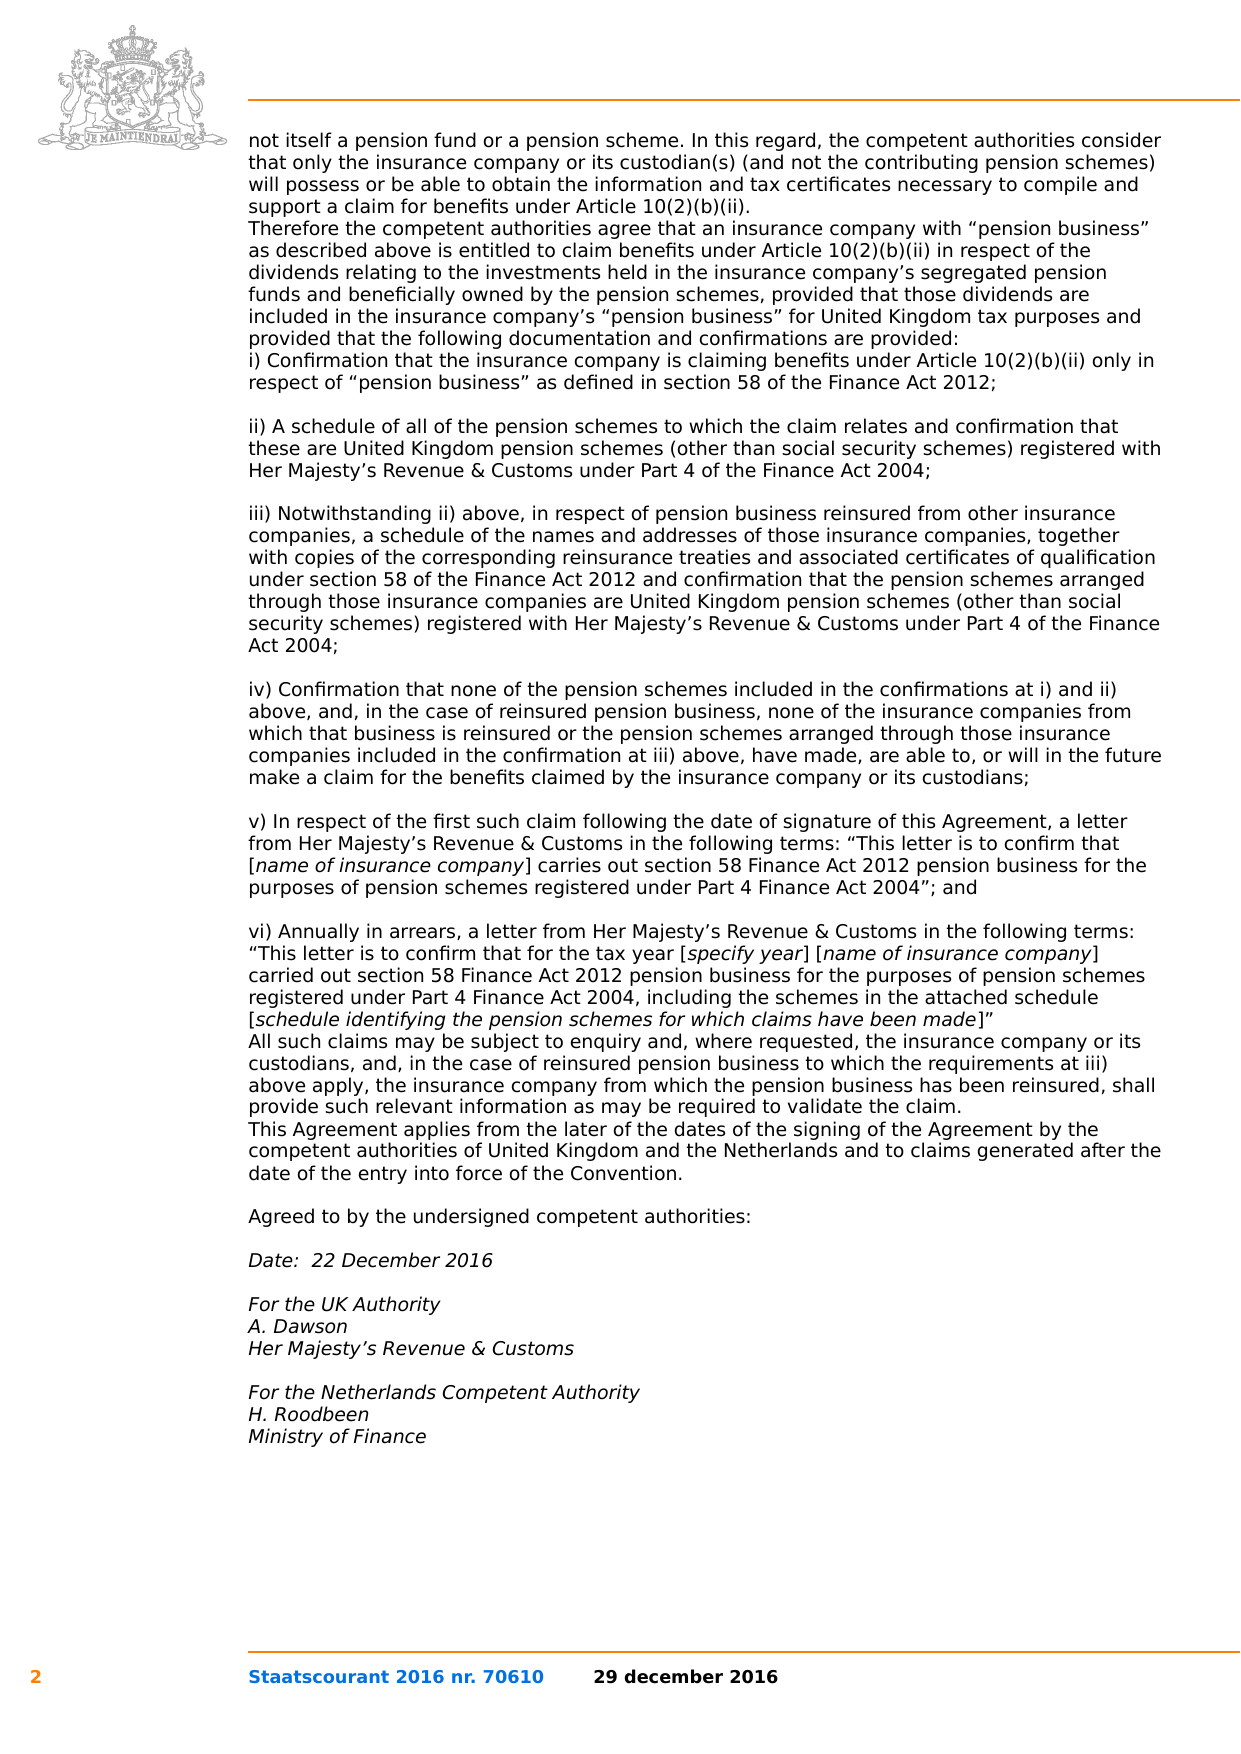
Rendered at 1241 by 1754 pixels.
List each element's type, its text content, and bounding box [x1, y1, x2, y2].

text Date: 22 December 2016 [248, 1250, 1163, 1272]
text iii) Notwithstanding ii) above, in respect of pension business reinsured from other insurance companies, a schedule of the names and addresses of those insurance companies, together with copies of the corresponding reinsurance treaties and associated certificates of qualification under section 58 of the Finance Act 2012 and confirmation that the pension schemes arranged through those insurance companies are United Kingdom pension schemes (other than social security schemes) registered with Her Majesty’s Revenue & Customs under Part 4 of the Finance Act 2004; [248, 503, 1163, 657]
text For the Netherlands Competent Authority H. Roodbeen Ministry of Finance [248, 1382, 1163, 1448]
text All such claims may be subject to enquiry and, where requested, the insurance company or its custodians, and, in the case of reinsured pension business to which the requirements at iii) above apply, the insurance company from which the pension business has been reinsured, shall provide such relevant information as may be required to validate the claim. [248, 1031, 1163, 1118]
text For the UK Authority A. Dawson Her Majesty’s Revenue & Customs [248, 1294, 1163, 1360]
picture [38, 25, 227, 150]
text iv) Confirmation that none of the pension schemes included in the confirmations at i) and ii) above, and, in the case of reinsured pension business, none of the insurance companies from which that business is reinsured or the pension schemes arranged through those insurance companies included in the confirmation at iii) above, have made, are able to, or will in the future make a claim for the benefits claimed by the insurance company or its custodians; [248, 679, 1163, 789]
text i) Confirmation that the insurance company is claiming benefits under Article 10(2)(b)(ii) only in respect of “pension business” as defined in section 58 of the Finance Act 2012; [248, 350, 1163, 394]
text v) In respect of the first such claim following the date of signature of this Agreement, a letter from Her Majesty’s Revenue & Customs in the following terms: “This letter is to confirm that [name of insurance company] carries out section 58 Finance Act 2012 pension business for the purposes of pension schemes registered under Part 4 Finance Act 2004”; and [248, 811, 1163, 899]
text not itself a pension fund or a pension scheme. In this regard, the competent authorities consider that only the insurance company or its custodian(s) (and not the contributing pension schemes) will possess or be able to obtain the information and tax certificates necessary to compile and support a claim for benefits under Article 10(2)(b)(ii). [248, 130, 1163, 218]
text This Agreement applies from the later of the dates of the signing of the Agreement by the competent authorities of United Kingdom and the Netherlands and to claims generated after the date of the entry into force of the Convention. [248, 1118, 1163, 1184]
text vi) Annually in arrears, a letter from Her Majesty’s Revenue & Customs in the following terms: “This letter is to confirm that for the tax year [specify year] [name of insurance company] carried out section 58 Finance Act 2012 pension business for the purposes of pension schemes registered under Part 4 Finance Act 2004, including the schemes in the attached schedule [schedule identifying the pension schemes for which claims have been made]” [248, 921, 1163, 1031]
text Therefore the competent authorities agree that an insurance company with “pension business” as described above is entitled to claim benefits under Article 10(2)(b)(ii) in respect of the dividends relating to the investments held in the insurance company’s segregated pension funds and beneficially owned by the pension schemes, provided that those dividends are included in the insurance company’s “pension business” for United Kingdom tax purposes and provided that the following documentation and confirmations are provided: [248, 218, 1163, 350]
text ii) A schedule of all of the pension schemes to which the claim relates and confirmation that these are United Kingdom pension schemes (other than social security schemes) registered with Her Majesty’s Revenue & Customs under Part 4 of the Finance Act 2004; [248, 416, 1163, 481]
text Agreed to by the undersigned competent authorities: [248, 1206, 1163, 1228]
